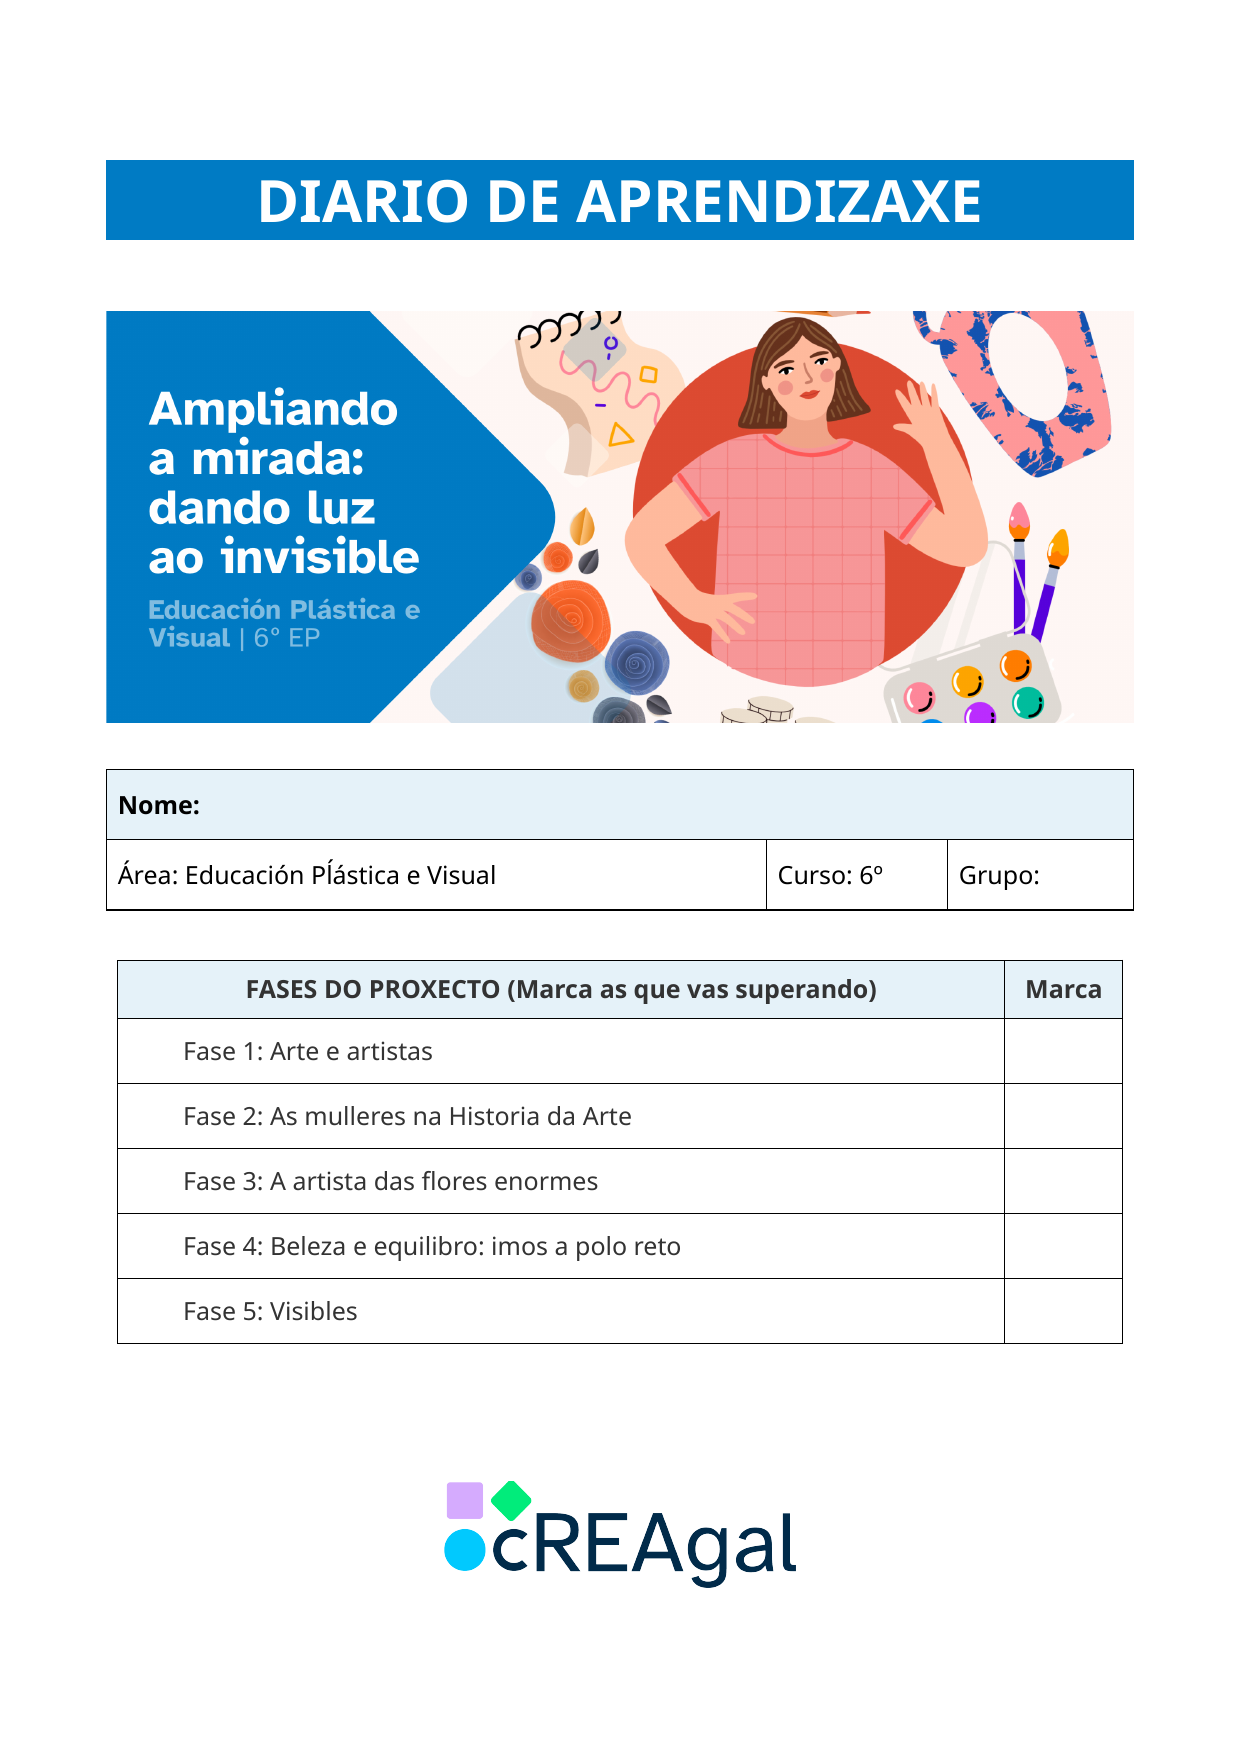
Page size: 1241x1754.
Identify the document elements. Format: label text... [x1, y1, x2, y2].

table_cell [1005, 1214, 1122, 1278]
table_cell Fase 4: Beleza e equilibro: imos a polo reto [118, 1214, 1004, 1278]
table_cell Fase 3: A artista das flores enormes [118, 1149, 1004, 1213]
table_cell [1005, 1279, 1122, 1343]
table_cell Área: Educación Pĺástica e Visual [107, 840, 766, 909]
table_header Nome: [107, 770, 1133, 839]
picture [106, 311, 1134, 723]
table_header FASES DO PROXECTO (Marca as que vas superando) [118, 961, 1004, 1018]
table_cell Fase 2: As mulleres na Historia da Arte [118, 1084, 1004, 1148]
table_cell Curso: 6º [767, 840, 947, 909]
table_cell Grupo: [948, 840, 1133, 909]
subtitle DIARIO DE APRENDIZAXE [106, 160, 1134, 240]
table_header Marca [1005, 961, 1122, 1018]
table_cell [1005, 1019, 1122, 1083]
picture [444, 1481, 796, 1588]
table_cell [1005, 1084, 1122, 1148]
table_cell Fase 1: Arte e artistas [118, 1019, 1004, 1083]
table_cell Fase 5: Visibles [118, 1279, 1004, 1343]
table_cell [1005, 1149, 1122, 1213]
